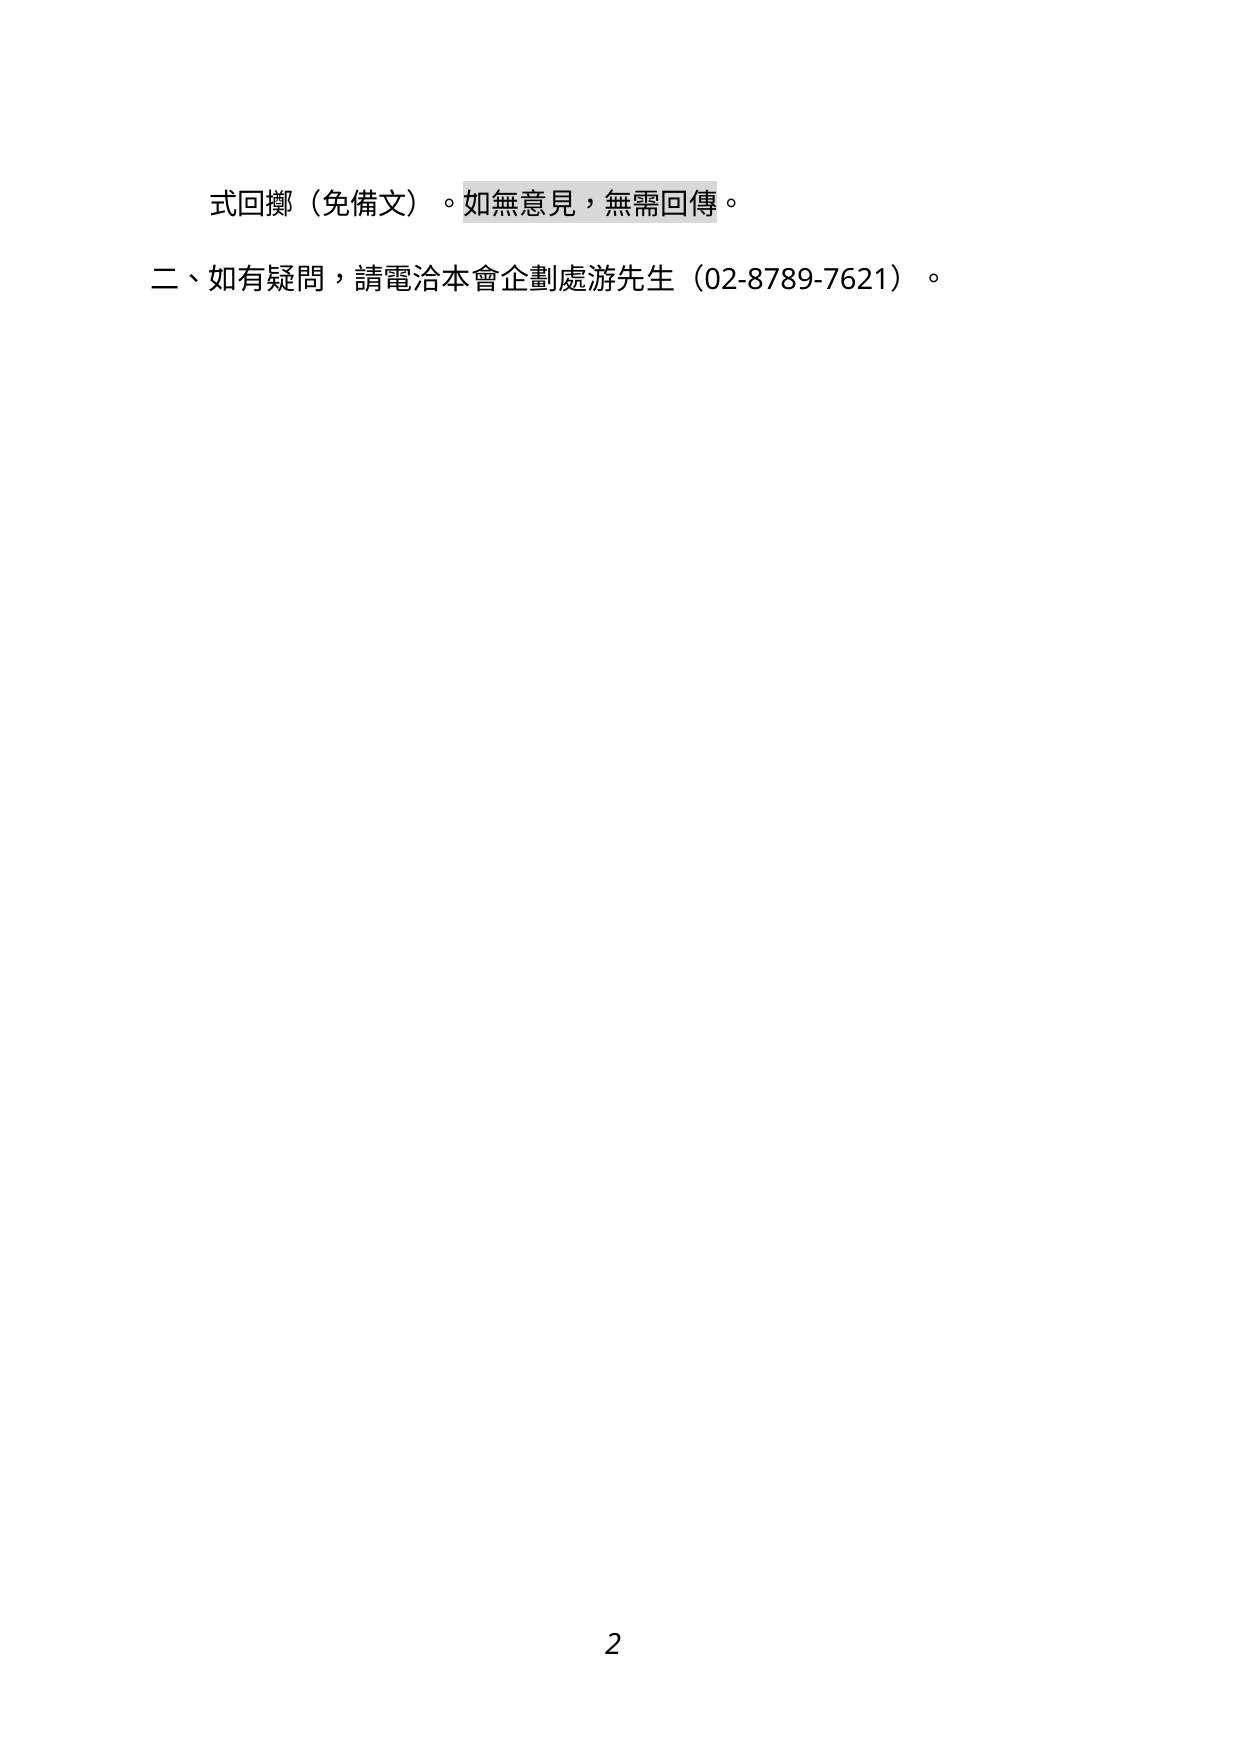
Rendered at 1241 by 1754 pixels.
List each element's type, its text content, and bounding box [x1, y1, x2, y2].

text 二、如有疑問，請電洽本會企劃處游先生（02-8789-7621）。 [150, 239, 1090, 314]
text 式回擲（免備文）。如無意見，無需回傳。 [150, 164, 1090, 239]
